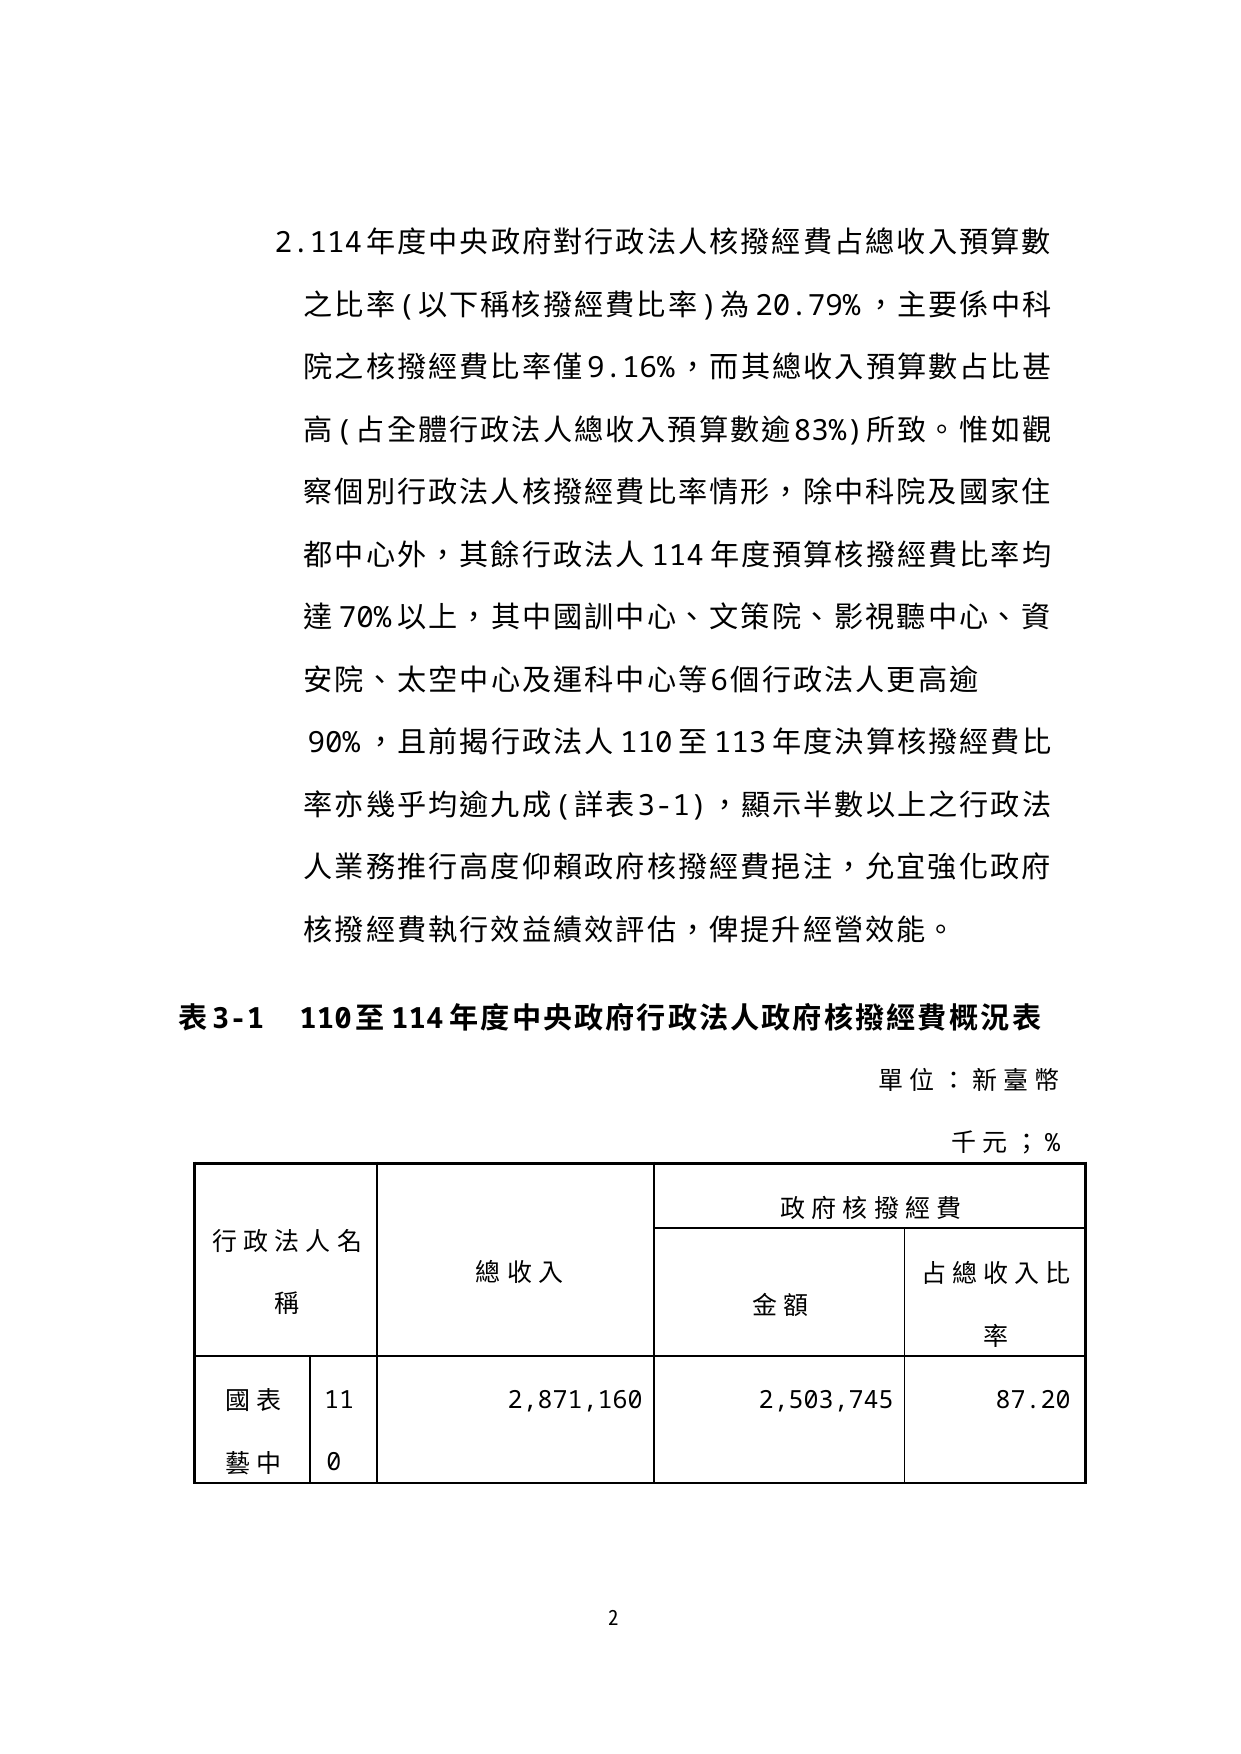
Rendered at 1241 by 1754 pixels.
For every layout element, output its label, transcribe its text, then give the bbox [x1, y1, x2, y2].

table_header 總收入 [378, 1165, 653, 1355]
table_cell 110 [311, 1357, 376, 1482]
table_cell 占總收入比率 [905, 1229, 1084, 1355]
text 單位：新臺幣千元；% [177, 1037, 1063, 1162]
table_cell 2,503,745 [655, 1357, 904, 1482]
table_cell 國表藝中 [196, 1357, 309, 1482]
table_cell 87.20 [905, 1357, 1084, 1482]
text 表3-1 110至114年度中央政府行政法人政府核撥經費概況表 [177, 974, 1063, 1037]
table_header 行政法人名稱 [196, 1165, 376, 1355]
text 2.114年度中央政府對行政法人核撥經費占總收入預算數之比率(以下稱核撥經費比率)為20.79%，主要係中科院之核撥經費比率僅9.16%，而其總收入預算數占比甚高(占全體行政法人總收入預算數逾83%)所致。惟如觀察個別行政法人核撥經費比率情形，除中科院及國家住都中心外，其餘行政法人114年度預算核撥經費比率均達70%以上，其中國訓中心、文策院、影視聽中心、資安院、太空中心及運科中心等6個行政法人更高逾90%，且前揭行政法人110至113年度決算核撥經費比率亦幾乎均逾九成(詳表3-1)，顯示半數以上之行政法人業務推行高度仰賴政府核撥經費挹注，允宜強化政府核撥經費執行效益績效評估，俾提升經營效能。 [266, 198, 1063, 948]
table_header 政府核撥經費 [655, 1165, 1084, 1227]
table_cell 2,871,160 [378, 1357, 653, 1482]
table_cell 金額 [655, 1229, 904, 1355]
